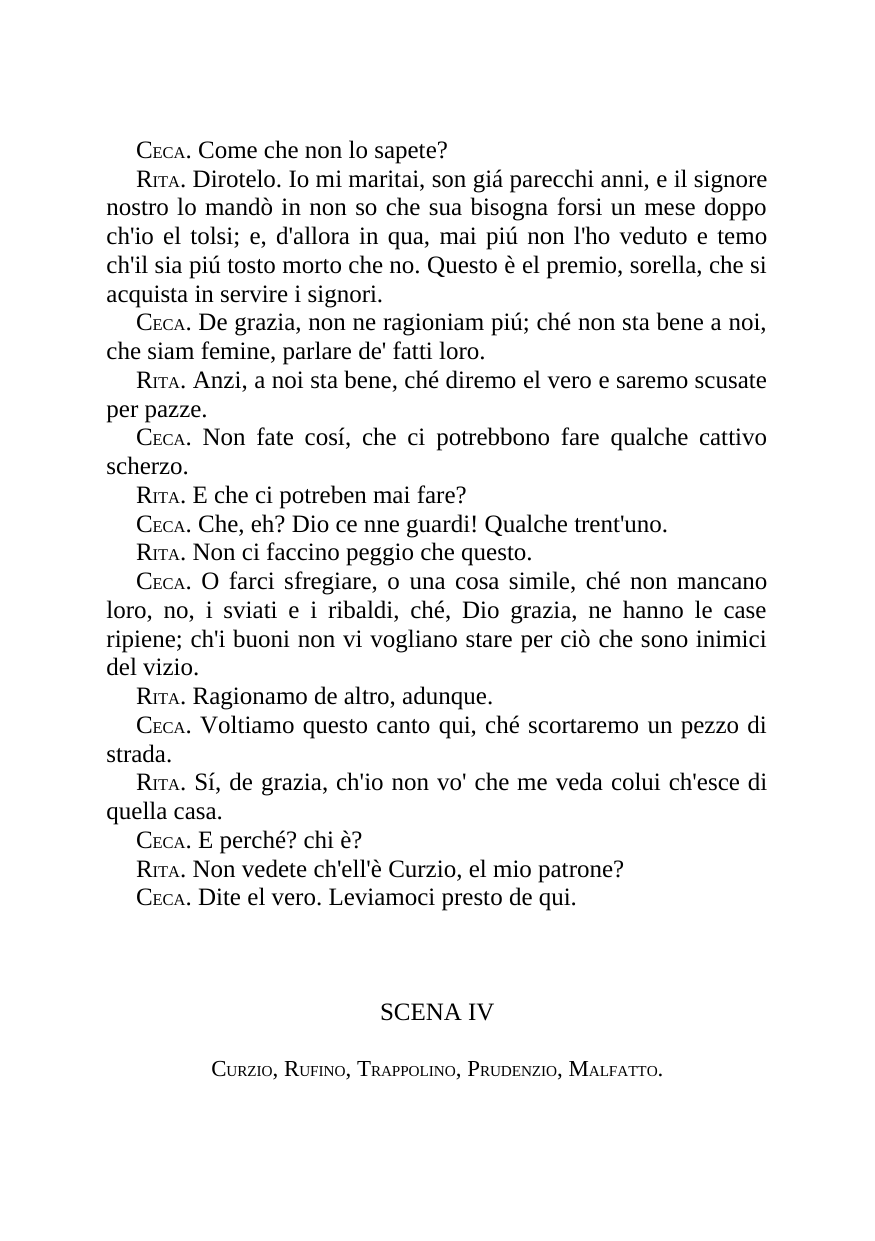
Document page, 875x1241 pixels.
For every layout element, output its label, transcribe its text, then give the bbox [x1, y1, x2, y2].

text Ceca. Che, eh? Dio ce nne guardi! Qualche trent'uno. [106, 509, 768, 537]
text SCENA IV [106, 997, 768, 1026]
text Rita. Anzi, a noi sta bene, ché diremo el vero e saremo scusate per pazze. [106, 365, 768, 422]
text Rita. Sí, de grazia, ch'io non vo' che me veda colui ch'esce di quella casa. [106, 767, 768, 825]
text Rita. Ragionamo de altro, adunque. [106, 681, 768, 710]
text Ceca. O farci sfregiare, o una cosa simile, ché non mancano loro, no, i sviati e i ribaldi, ché, Dio grazia, ne hanno le case ripiene; ch'i buoni non vi vogliano stare per ciò che sono inimici del vizio. [106, 566, 768, 681]
text Ceca. Come che non lo sapete? [106, 135, 768, 164]
text Ceca. De grazia, non ne ragioniam piú; ché non sta bene a noi, che siam femine, parlare de' fatti loro. [106, 307, 768, 365]
text Ceca. Non fate cosí, che ci potrebbono fare qualche cattivo scherzo. [106, 422, 768, 480]
text Rita. Non ci faccino peggio che questo. [106, 537, 768, 566]
text Ceca. Dite el vero. Leviamoci presto de qui. [106, 882, 768, 911]
text Curzio, Rufino, Trappolino, Prudenzio, Malfatto. [106, 1055, 768, 1081]
text Ceca. Voltiamo questo canto qui, ché scortaremo un pezzo di strada. [106, 710, 768, 767]
text Rita. Non vedete ch'ell'è Curzio, el mio patrone? [106, 854, 768, 882]
text Ceca. E perché? chi è? [106, 825, 768, 854]
text Rita. E che ci potreben mai fare? [106, 480, 768, 509]
text Rita. Dirotelo. Io mi maritai, son giá parecchi anni, e il signore nostro lo mandò in non so che sua bisogna forsi un mese doppo ch'io el tolsi; e, d'allora in qua, mai piú non l'ho veduto e temo ch'il sia piú tosto morto che no. Questo è el premio, sorella, che si acquista in servire i signori. [106, 164, 768, 307]
